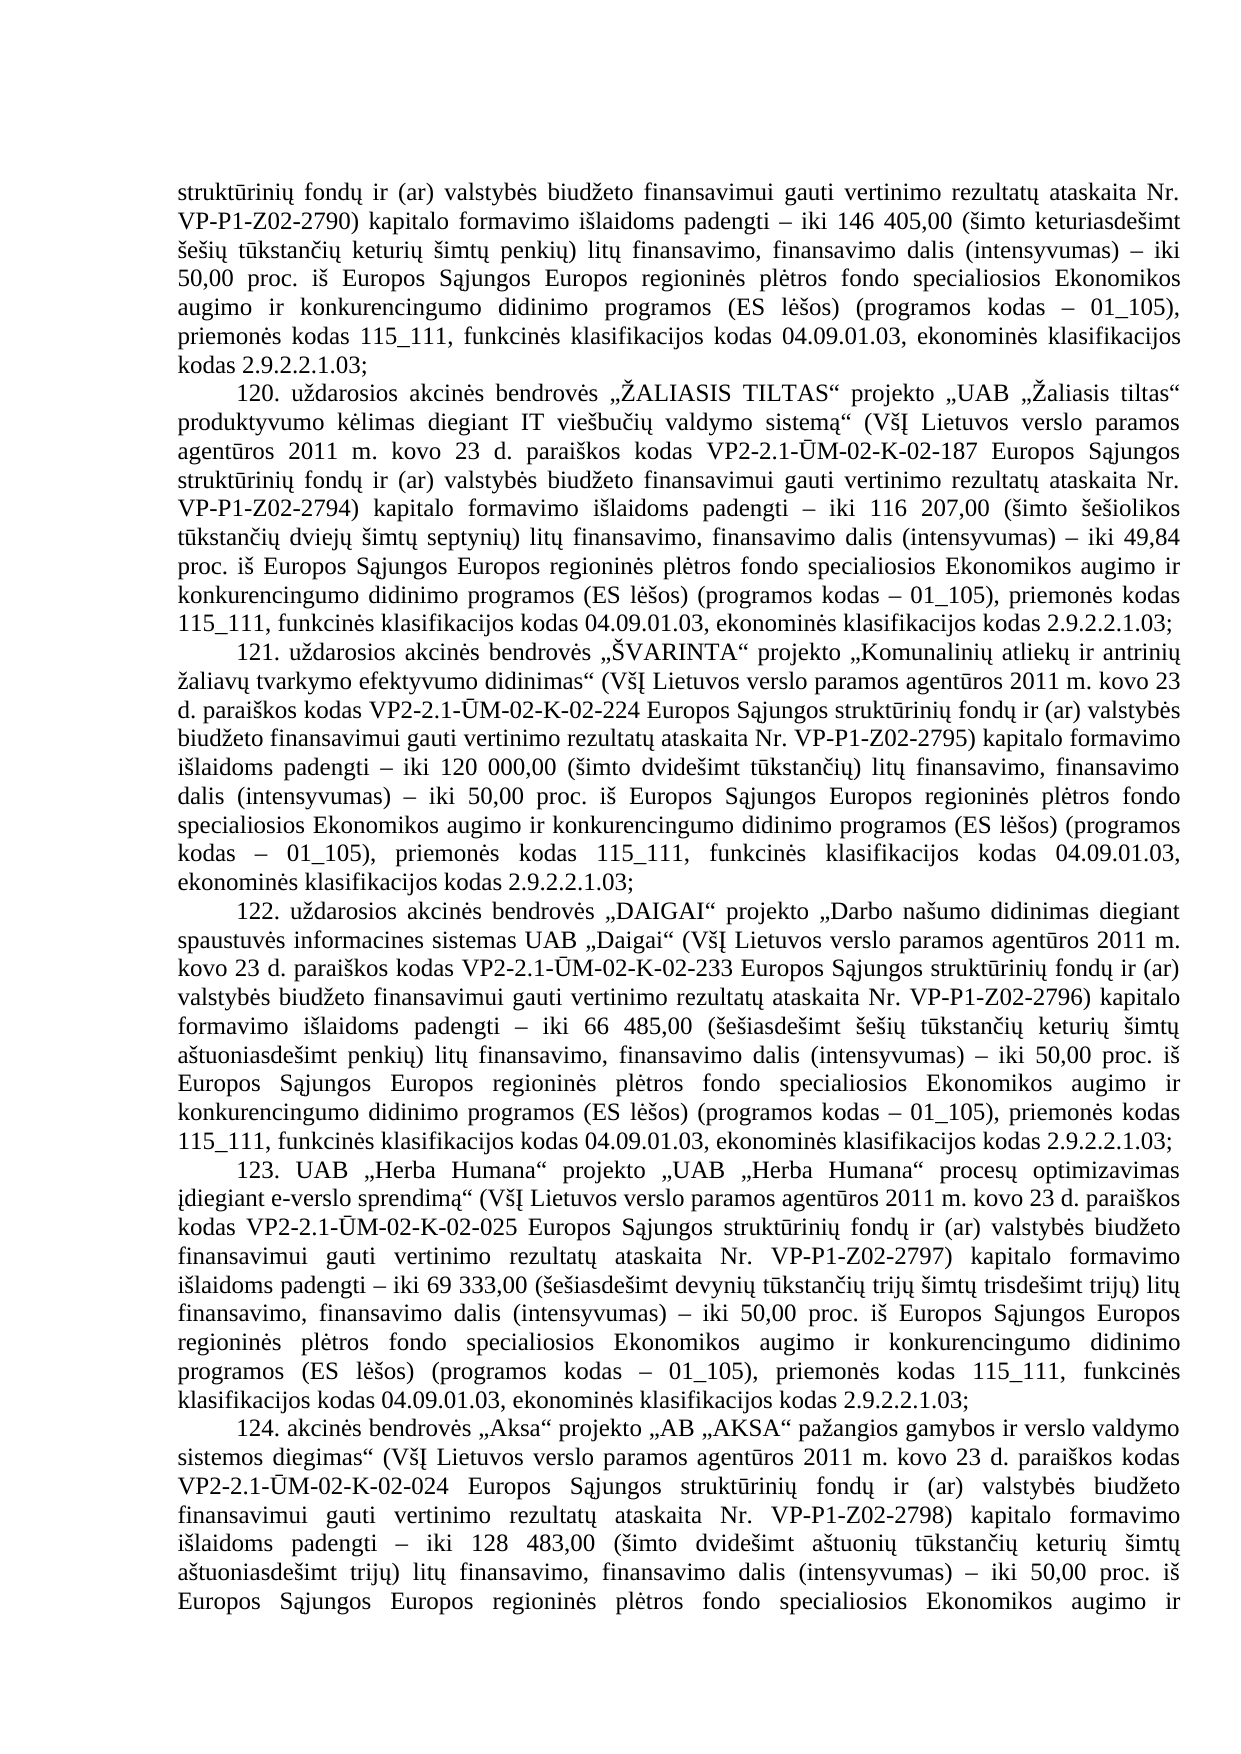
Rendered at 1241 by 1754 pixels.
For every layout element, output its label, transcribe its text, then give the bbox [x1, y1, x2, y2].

text 124. akcinės bendrovės „Aksa“ projekto „AB „AKSA“ pažangios gamybos ir verslo valdymo sistemos diegimas“ (VšĮ Lietuvos verslo paramos agentūros 2011 m. kovo 23 d. paraiškos kodas VP2-2.1-ŪM-02-K-02-024 Europos Sąjungos struktūrinių fondų ir (ar) valstybės biudžeto finansavimui gauti vertinimo rezultatų ataskaita Nr. VP-P1-Z02-2798) kapitalo formavimo išlaidoms padengti – iki 128 483,00 (šimto dvidešimt aštuonių tūkstančių keturių šimtų aštuoniasdešimt trijų) litų finansavimo, finansavimo dalis (intensyvumas) – iki 50,00 proc. iš Europos Sąjungos Europos regioninės plėtros fondo specialiosios Ekonomikos augimo ir [177, 1413, 1181, 1615]
text 120. uždarosios akcinės bendrovės „ŽALIASIS TILTAS“ projekto „UAB „Žaliasis tiltas“ produktyvumo kėlimas diegiant IT viešbučių valdymo sistemą“ (VšĮ Lietuvos verslo paramos agentūros 2011 m. kovo 23 d. paraiškos kodas VP2-2.1-ŪM-02-K-02-187 Europos Sąjungos struktūrinių fondų ir (ar) valstybės biudžeto finansavimui gauti vertinimo rezultatų ataskaita Nr. VP-P1-Z02-2794) kapitalo formavimo išlaidoms padengti – iki 116 207,00 (šimto šešiolikos tūkstančių dviejų šimtų septynių) litų finansavimo, finansavimo dalis (intensyvumas) – iki 49,84 proc. iš Europos Sąjungos Europos regioninės plėtros fondo specialiosios Ekonomikos augimo ir konkurencingumo didinimo programos (ES lėšos) (programos kodas – 01_105), priemonės kodas 115_111, funkcinės klasifikacijos kodas 04.09.01.03, ekonominės klasifikacijos kodas 2.9.2.2.1.03; [177, 378, 1181, 637]
text 123. UAB „Herba Humana“ projekto „UAB „Herba Humana“ procesų optimizavimas įdiegiant e-verslo sprendimą“ (VšĮ Lietuvos verslo paramos agentūros 2011 m. kovo 23 d. paraiškos kodas VP2-2.1-ŪM-02-K-02-025 Europos Sąjungos struktūrinių fondų ir (ar) valstybės biudžeto finansavimui gauti vertinimo rezultatų ataskaita Nr. VP-P1-Z02-2797) kapitalo formavimo išlaidoms padengti – iki 69 333,00 (šešiasdešimt devynių tūkstančių trijų šimtų trisdešimt trijų) litų finansavimo, finansavimo dalis (intensyvumas) – iki 50,00 proc. iš Europos Sąjungos Europos regioninės plėtros fondo specialiosios Ekonomikos augimo ir konkurencingumo didinimo programos (ES lėšos) (programos kodas – 01_105), priemonės kodas 115_111, funkcinės klasifikacijos kodas 04.09.01.03, ekonominės klasifikacijos kodas 2.9.2.2.1.03; [177, 1155, 1181, 1413]
text 121. uždarosios akcinės bendrovės „ŠVARINTA“ projekto „Komunalinių atliekų ir antrinių žaliavų tvarkymo efektyvumo didinimas“ (VšĮ Lietuvos verslo paramos agentūros 2011 m. kovo 23 d. paraiškos kodas VP2-2.1-ŪM-02-K-02-224 Europos Sąjungos struktūrinių fondų ir (ar) valstybės biudžeto finansavimui gauti vertinimo rezultatų ataskaita Nr. VP-P1-Z02-2795) kapitalo formavimo išlaidoms padengti – iki 120 000,00 (šimto dvidešimt tūkstančių) litų finansavimo, finansavimo dalis (intensyvumas) – iki 50,00 proc. iš Europos Sąjungos Europos regioninės plėtros fondo specialiosios Ekonomikos augimo ir konkurencingumo didinimo programos (ES lėšos) (programos kodas – 01_105), priemonės kodas 115_111, funkcinės klasifikacijos kodas 04.09.01.03, ekonominės klasifikacijos kodas 2.9.2.2.1.03; [177, 637, 1181, 896]
text struktūrinių fondų ir (ar) valstybės biudžeto finansavimui gauti vertinimo rezultatų ataskaita Nr. VP-P1-Z02-2790) kapitalo formavimo išlaidoms padengti – iki 146 405,00 (šimto keturiasdešimt šešių tūkstančių keturių šimtų penkių) litų finansavimo, finansavimo dalis (intensyvumas) – iki 50,00 proc. iš Europos Sąjungos Europos regioninės plėtros fondo specialiosios Ekonomikos augimo ir konkurencingumo didinimo programos (ES lėšos) (programos kodas – 01_105), priemonės kodas 115_111, funkcinės klasifikacijos kodas 04.09.01.03, ekonominės klasifikacijos kodas 2.9.2.2.1.03; [177, 177, 1181, 378]
text 122. uždarosios akcinės bendrovės „DAIGAI“ projekto „Darbo našumo didinimas diegiant spaustuvės informacines sistemas UAB „Daigai“ (VšĮ Lietuvos verslo paramos agentūros 2011 m. kovo 23 d. paraiškos kodas VP2-2.1-ŪM-02-K-02-233 Europos Sąjungos struktūrinių fondų ir (ar) valstybės biudžeto finansavimui gauti vertinimo rezultatų ataskaita Nr. VP-P1-Z02-2796) kapitalo formavimo išlaidoms padengti – iki 66 485,00 (šešiasdešimt šešių tūkstančių keturių šimtų aštuoniasdešimt penkių) litų finansavimo, finansavimo dalis (intensyvumas) – iki 50,00 proc. iš Europos Sąjungos Europos regioninės plėtros fondo specialiosios Ekonomikos augimo ir konkurencingumo didinimo programos (ES lėšos) (programos kodas – 01_105), priemonės kodas 115_111, funkcinės klasifikacijos kodas 04.09.01.03, ekonominės klasifikacijos kodas 2.9.2.2.1.03; [177, 896, 1181, 1155]
